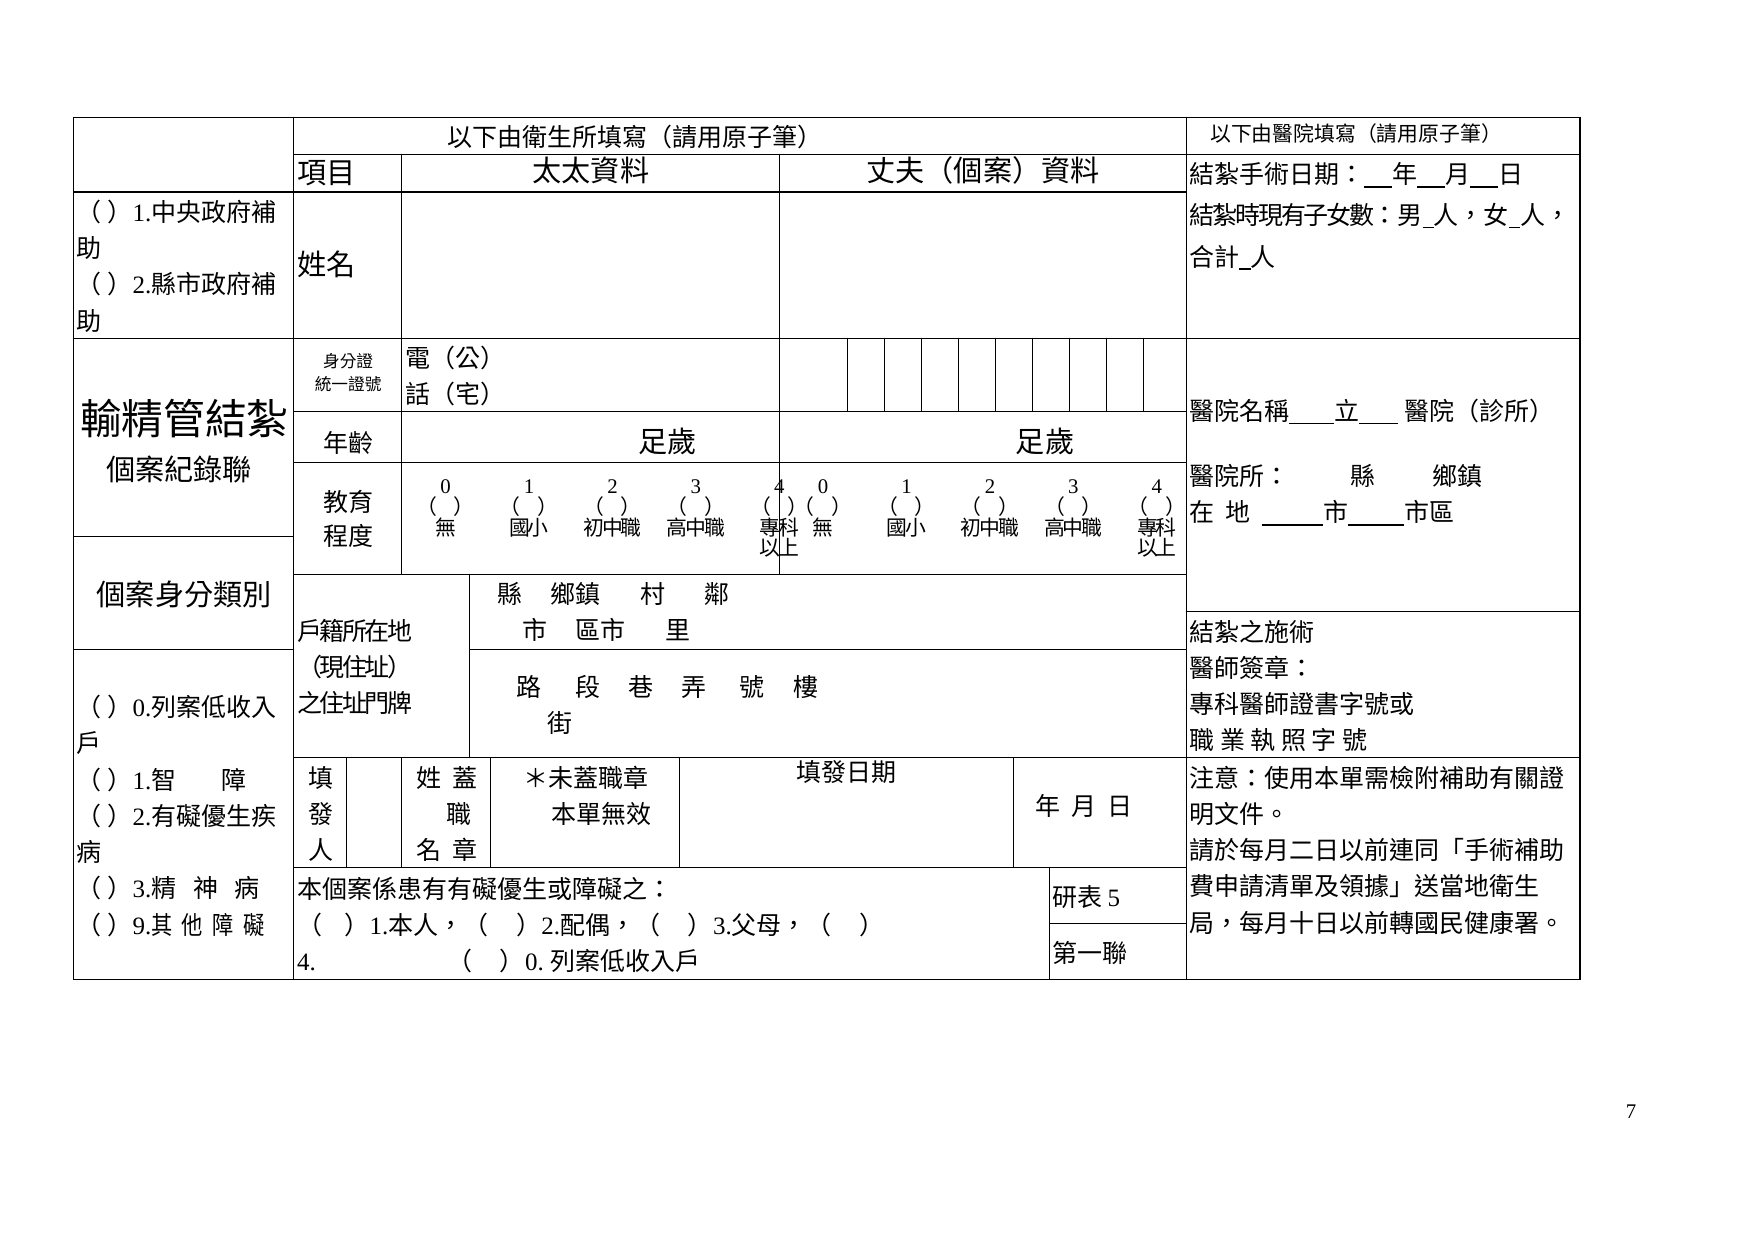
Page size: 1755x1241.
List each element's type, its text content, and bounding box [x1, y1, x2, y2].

table_cell ＊未蓋職章 本單無效 [491, 758, 679, 867]
table_header 3 [1033, 477, 1116, 497]
table_cell 高中職 [1033, 518, 1116, 560]
table_cell 身分證 統一證號 [294, 339, 401, 411]
table_cell 專科 以上 [1116, 518, 1186, 560]
table_cell 項目 [294, 155, 401, 191]
table_cell （ ） [488, 498, 571, 518]
table_cell 無 [405, 518, 488, 560]
table_cell 路 段 巷 弄 號 樓 街 [470, 650, 1186, 757]
table_cell （ ） [1033, 498, 1116, 518]
table_cell 年 月 日 [1014, 758, 1186, 867]
table_cell [996, 339, 1032, 411]
table_header 4 [1116, 477, 1186, 497]
table_cell 注意：使用本單需檢附補助有關證明文件。 請於每月二日以前連同「手術補助費申請清單及領據」送當地衛生局，每月十日以前轉國民健康署。 [1187, 758, 1579, 979]
table_cell [402, 463, 779, 573]
table_cell （ ） [655, 498, 738, 518]
table_cell 高中職 [655, 518, 738, 560]
table_cell [1033, 339, 1069, 411]
table_cell 醫院名稱 立 醫院（診所） 醫院所： 縣 鄉鎮 在 地 市 市區 [1187, 339, 1579, 611]
table_cell （ ） [866, 498, 949, 518]
table_cell 足歲 [780, 412, 1186, 462]
table_header 以下由醫院填寫（請用原子筆） [1187, 118, 1579, 154]
table_header 0 [405, 477, 488, 497]
table_cell 第一聯 [1050, 924, 1186, 979]
table_cell [780, 193, 1186, 337]
table_header 1 [488, 477, 571, 497]
table_cell [1144, 339, 1186, 411]
table_header 4 [738, 477, 779, 497]
table_cell 無 [782, 518, 866, 560]
table_cell 教育 程度 [294, 463, 401, 573]
table_cell 專科 以上 [738, 518, 779, 560]
table_header [74, 118, 293, 191]
table_cell 戶籍所在地 （現住址） 之住址門牌 [294, 575, 469, 757]
table_cell [848, 339, 884, 411]
table_header 2 [949, 477, 1032, 497]
table_cell 研表5 [1050, 868, 1186, 923]
table_header 1 [866, 477, 949, 497]
table_header 0 [782, 477, 866, 497]
table_cell （ ） [738, 498, 779, 518]
table_cell [885, 339, 921, 411]
table_cell 初中職 [571, 518, 655, 560]
table_header 以下由衛生所填寫（請用原子筆） [294, 118, 1186, 154]
table_cell [347, 758, 401, 867]
table_cell 丈夫（個案）資料 [780, 155, 1186, 191]
table_cell [922, 339, 958, 411]
table_cell 足歲 [402, 412, 779, 462]
table_cell 電（公） 話（宅） [402, 339, 779, 411]
table_cell [780, 463, 1186, 573]
table_cell 年齡 [294, 412, 401, 462]
table_cell （ ）1.中央政府補助 （ ）2.縣市政府補助 [74, 193, 293, 337]
table_cell （ ） [949, 498, 1032, 518]
table_cell 姓名 [294, 193, 401, 337]
table_cell [959, 339, 995, 411]
table_cell （ ）0.列案低收入戶 （ ）1.智 障 （ ）2.有礙優生疾病 （ ）3.精 神 病 （ ）9.其 他 障 礙 [74, 650, 293, 979]
table_cell （ ） [782, 498, 866, 518]
table_cell （ ） [405, 498, 488, 518]
table_cell （ ） [1116, 498, 1186, 518]
table_cell 結紮之施術 醫師簽章： 專科醫師證書字號或 職 業 執 照 字 號 [1187, 612, 1579, 757]
table_cell [402, 193, 779, 337]
table_cell 國小 [866, 518, 949, 560]
table_cell 本個案係患有有礙優生或障礙之： （ ）1.本人，（ ）2.配偶，（ ）3.父母，（ ） 4. （ ）0. 列案低收入戶 [294, 868, 1049, 979]
table_cell [1107, 339, 1143, 411]
table_cell （ ） [571, 498, 655, 518]
table_cell 太太資料 [402, 155, 779, 191]
table_cell 個案身分類別 [74, 537, 293, 648]
table_cell 輸精管結紮 個案紀錄聯 [74, 339, 293, 536]
table_cell 姓 蓋 職 名 章 [402, 758, 490, 867]
table_header 2 [571, 477, 655, 497]
table_cell 縣 鄉鎮 村 鄰 市 區市 里 [470, 575, 1186, 648]
table_cell 國小 [488, 518, 571, 560]
table_cell [1070, 339, 1106, 411]
table_cell 初中職 [949, 518, 1032, 560]
table_cell [780, 339, 847, 411]
table_cell 結紮手術日期： 年 月 日 結紮時現有子女數：男 人，女 人，合計 人 [1187, 155, 1579, 337]
table_cell 填發人 [294, 758, 346, 867]
table_cell 填發日期 [680, 758, 1013, 867]
table_header 3 [655, 477, 738, 497]
